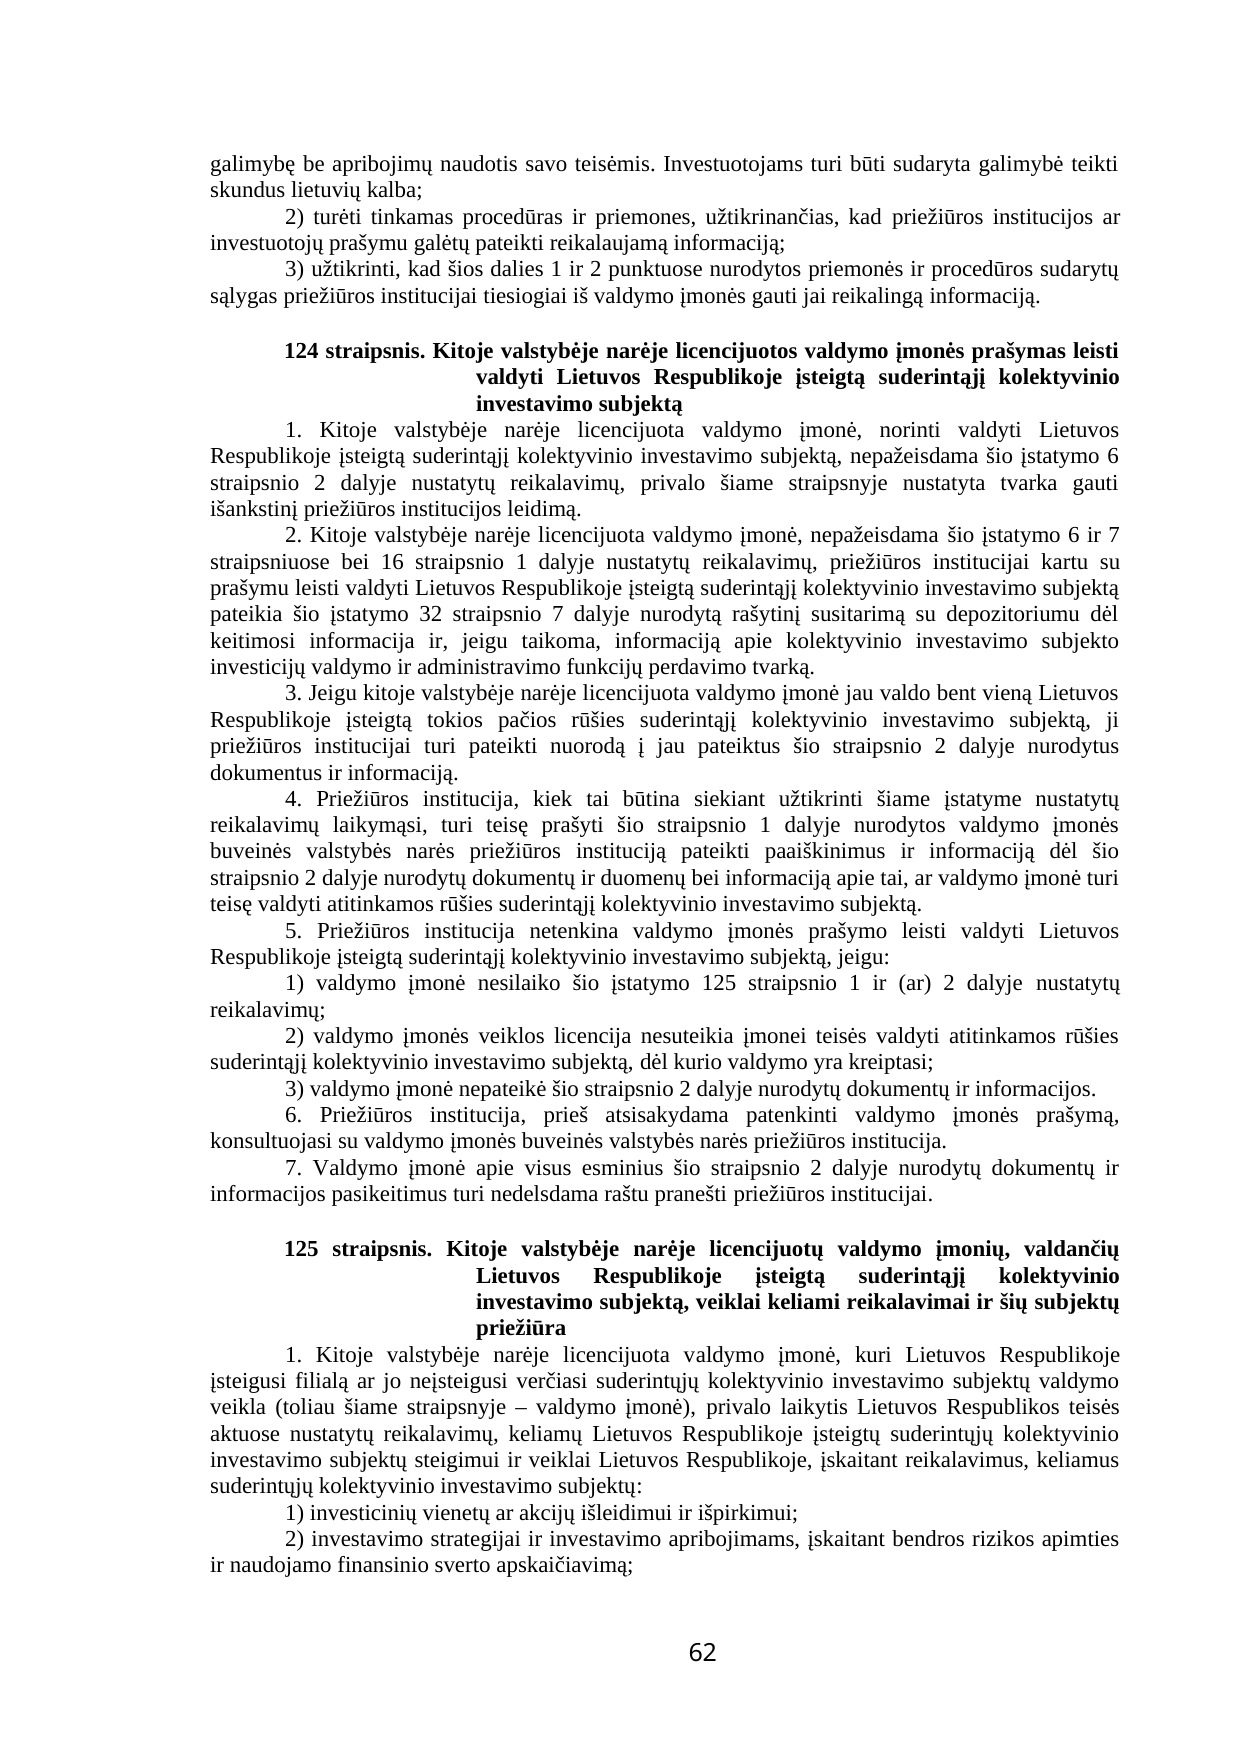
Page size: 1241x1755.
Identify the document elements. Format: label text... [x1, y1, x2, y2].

text 2) valdymo įmonės veiklos licencija nesuteikia įmonei teisės valdyti atitinkamos rūšies suderintąjį kolektyvinio investavimo subjektą, dėl kurio valdymo yra kreiptasi; [210, 1022, 1120, 1075]
text 3) užtikrinti, kad šios dalies 1 ir 2 punktuose nurodytos priemonės ir procedūros sudarytų sąlygas priežiūros institucijai tiesiogiai iš valdymo įmonės gauti jai reikalingą informaciją. [210, 255, 1120, 308]
text 7. Valdymo įmonė apie visus esminius šio straipsnio 2 dalyje nurodytų dokumentų ir informacijos pasikeitimus turi nedelsdama raštu pranešti priežiūros institucijai. [210, 1154, 1120, 1207]
text 3) valdymo įmonė nepateikė šio straipsnio 2 dalyje nurodytų dokumentų ir informacijos. [210, 1075, 1120, 1101]
text 5. Priežiūros institucija netenkina valdymo įmonės prašymo leisti valdyti Lietuvos Respublikoje įsteigtą suderintąjį kolektyvinio investavimo subjektą, jeigu: [210, 917, 1120, 969]
text 4. Priežiūros institucija, kiek tai būtina siekiant užtikrinti šiame įstatyme nustatytų reikalavimų laikymąsi, turi teisę prašyti šio straipsnio 1 dalyje nurodytos valdymo įmonės buveinės valstybės narės priežiūros instituciją pateikti paaiškinimus ir informaciją dėl šio straipsnio 2 dalyje nurodytų dokumentų ir duomenų bei informaciją apie tai, ar valdymo įmonė turi teisę valdyti atitinkamos rūšies suderintąjį kolektyvinio investavimo subjektą. [210, 785, 1120, 917]
text 3. Jeigu kitoje valstybėje narėje licencijuota valdymo įmonė jau valdo bent vieną Lietuvos Respublikoje įsteigtą tokios pačios rūšies suderintąjį kolektyvinio investavimo subjektą, ji priežiūros institucijai turi pateikti nuorodą į jau pateiktus šio straipsnio 2 dalyje nurodytus dokumentus ir informaciją. [210, 679, 1120, 785]
text 2) investavimo strategijai ir investavimo apribojimams, įskaitant bendros rizikos apimties ir naudojamo finansinio sverto apskaičiavimą; [210, 1525, 1120, 1578]
text 124 straipsnis. Kitoje valstybėje narėje licencijuotos valdymo įmonės prašymas leisti valdyti Lietuvos Respublikoje įsteigtą suderintąjį kolektyvinio investavimo subjektą [284, 337, 1120, 416]
text 6. Priežiūros institucija, prieš atsisakydama patenkinti valdymo įmonės prašymą, konsultuojasi su valdymo įmonės buveinės valstybės narės priežiūros institucija. [210, 1101, 1120, 1154]
text 1. Kitoje valstybėje narėje licencijuota valdymo įmonė, kuri Lietuvos Respublikoje įsteigusi filialą ar jo neįsteigusi verčiasi suderintųjų kolektyvinio investavimo subjektų valdymo veikla (toliau šiame straipsnyje – valdymo įmonė), privalo laikytis Lietuvos Respublikos teisės aktuose nustatytų reikalavimų, keliamų Lietuvos Respublikoje įsteigtų suderintųjų kolektyvinio investavimo subjektų steigimui ir veiklai Lietuvos Respublikoje, įskaitant reikalavimus, keliamus suderintųjų kolektyvinio investavimo subjektų: [210, 1341, 1120, 1499]
text galimybę be apribojimų naudotis savo teisėmis. Investuotojams turi būti sudaryta galimybė teikti skundus lietuvių kalba; [210, 150, 1120, 203]
text 1) valdymo įmonė nesilaiko šio įstatymo 125 straipsnio 1 ir (ar) 2 dalyje nustatytų reikalavimų; [210, 969, 1120, 1022]
text 2) turėti tinkamas procedūras ir priemones, užtikrinančias, kad priežiūros institucijos ar investuotojų prašymu galėtų pateikti reikalaujamą informaciją; [210, 203, 1120, 255]
text 2. Kitoje valstybėje narėje licencijuota valdymo įmonė, nepažeisdama šio įstatymo 6 ir 7 straipsniuose bei 16 straipsnio 1 dalyje nustatytų reikalavimų, priežiūros institucijai kartu su prašymu leisti valdyti Lietuvos Respublikoje įsteigtą suderintąjį kolektyvinio investavimo subjektą pateikia šio įstatymo 32 straipsnio 7 dalyje nurodytą rašytinį susitarimą su depozitoriumu dėl keitimosi informacija ir, jeigu taikoma, informaciją apie kolektyvinio investavimo subjekto investicijų valdymo ir administravimo funkcijų perdavimo tvarką. [210, 521, 1120, 679]
text 1. Kitoje valstybėje narėje licencijuota valdymo įmonė, norinti valdyti Lietuvos Respublikoje įsteigtą suderintąjį kolektyvinio investavimo subjektą, nepažeisdama šio įstatymo 6 straipsnio 2 dalyje nustatytų reikalavimų, privalo šiame straipsnyje nustatyta tvarka gauti išankstinį priežiūros institucijos leidimą. [210, 416, 1120, 521]
text 125 straipsnis. Kitoje valstybėje narėje licencijuotų valdymo įmonių, valdančių Lietuvos Respublikoje įsteigtą suderintąjį kolektyvinio investavimo subjektą, veiklai keliami reikalavimai ir šių subjektų priežiūra [284, 1235, 1120, 1341]
text 1) investicinių vienetų ar akcijų išleidimui ir išpirkimui; [210, 1499, 1120, 1525]
